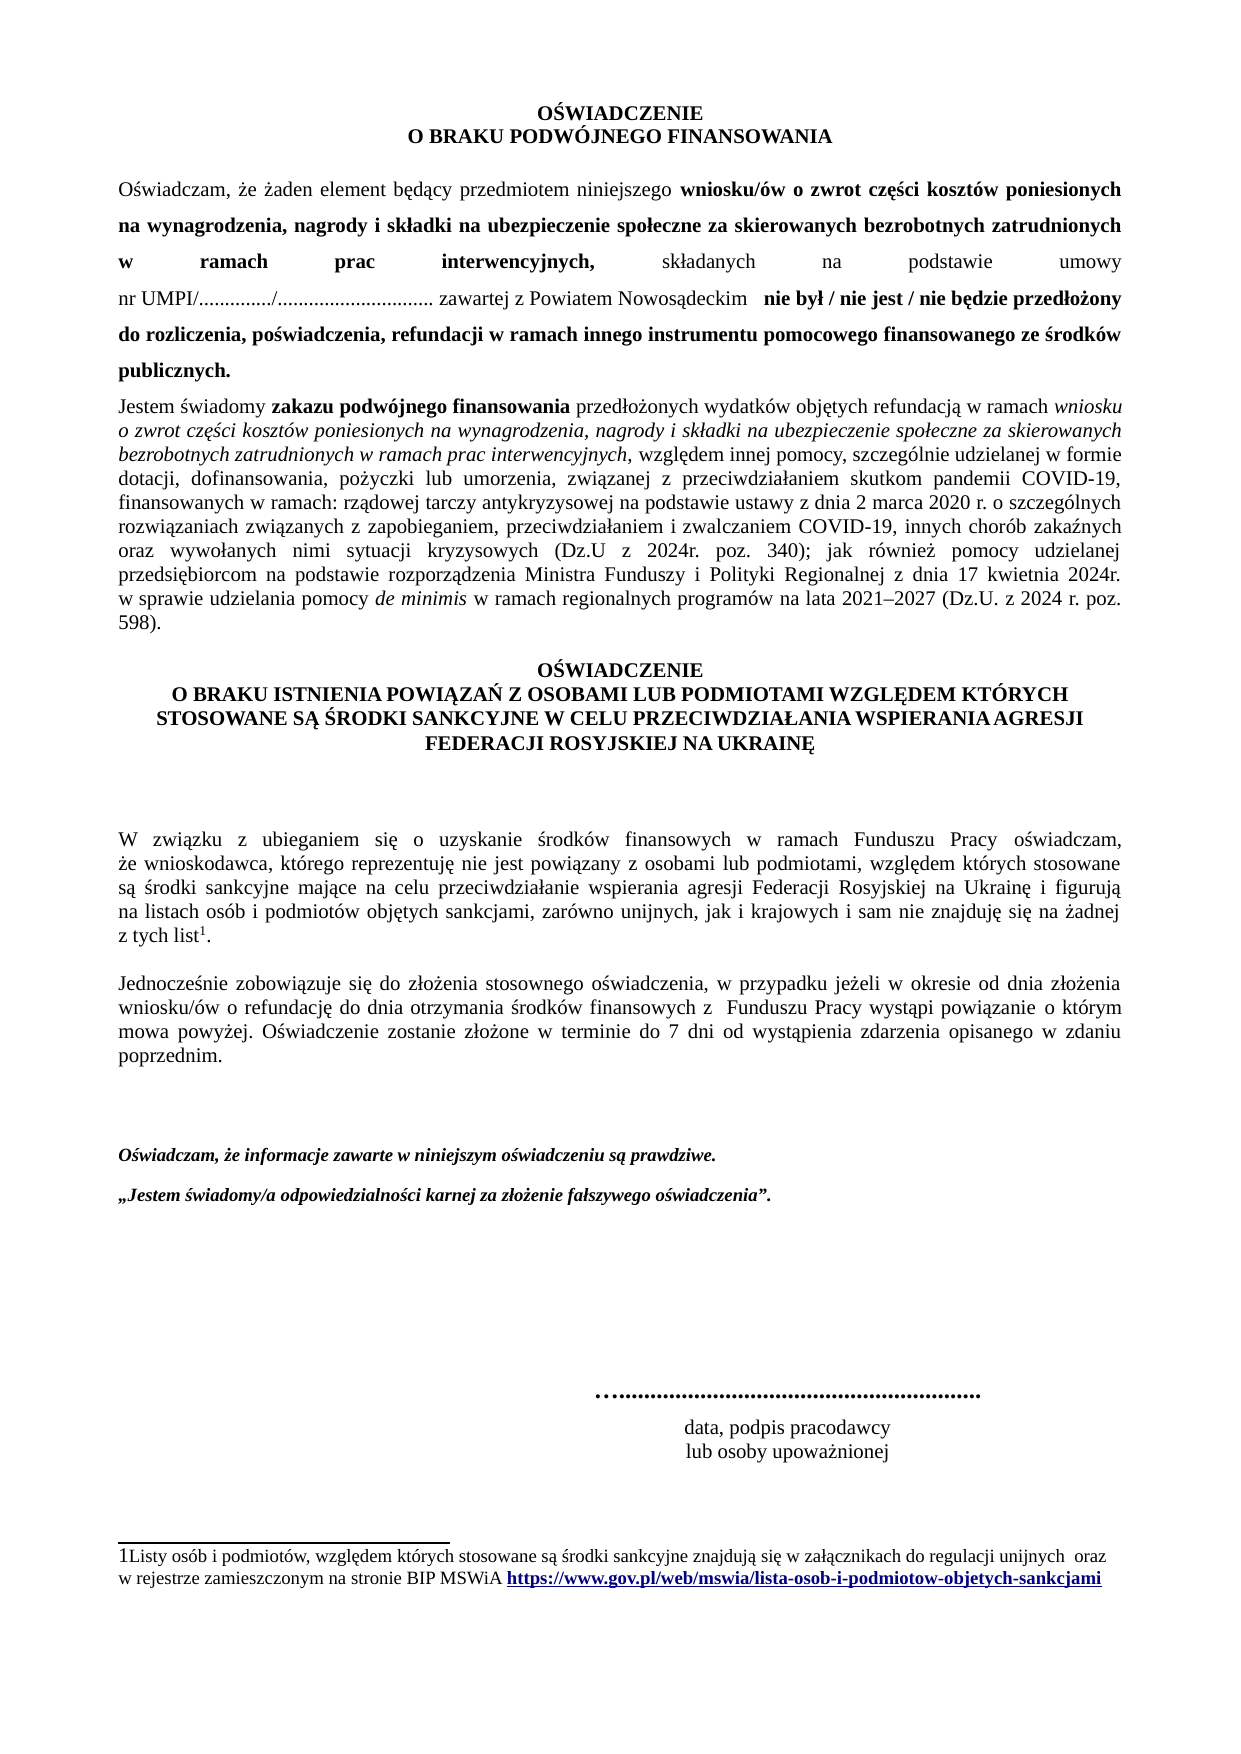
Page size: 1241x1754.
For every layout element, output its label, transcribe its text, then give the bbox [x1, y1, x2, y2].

text O BRAKU ISTNIENIA POWIĄZAŃ Z OSOBAMI LUB PODMIOTAMI WZGLĘDEM KTÓRYCH STOSOWANE SĄ ŚRODKI SANKCYJNE W CELU PRZECIWDZIAŁANIA WSPIERANIA AGRESJI FEDERACJI ROSYJSKIEJ NA UKRAINĘ [118, 682, 1122, 754]
table_header ….......................................................... [453, 1254, 1122, 1409]
text O BRAKU PODWÓJNEGO FINANSOWANIA [118, 124, 1122, 148]
table_cell [118, 1409, 453, 1469]
text „Jestem świadomy/a odpowiedzialności karnej za złożenie fałszywego oświadczenia”. [118, 1178, 1122, 1207]
text Oświadczam, że informacje zawarte w niniejszym oświadczeniu są prawdziwe. [118, 1144, 1122, 1166]
text W związku z ubieganiem się o uzyskanie środków finansowych w ramach Funduszu Pracy oświadczam, że wnioskodawca, którego reprezentuję nie jest powiązany z osobami lub podmiotami, względem których stosowane są środki sankcyjne mające na celu przeciwdziałanie wspierania agresji Federacji Rosyjskiej na Ukrainę i figurują na listach osób i podmiotów objętych sankcjami, zarówno unijnych, jak i krajowych i sam nie znajduję się na żadnej z tych list. [118, 827, 1122, 947]
text OŚWIADCZENIE [118, 658, 1122, 682]
table_cell data, podpis pracodawcy lub osoby upoważnionej [453, 1409, 1122, 1469]
text OŚWIADCZENIE [118, 100, 1122, 124]
text Jestem świadomy zakazu podwójnego finansowania przedłożonych wydatków objętych refundacją w ramach wniosku o zwrot części kosztów poniesionych na wynagrodzenia, nagrody i składki na ubezpieczenie społeczne za skierowanych bezrobotnych zatrudnionych w ramach prac interwencyjnych, względem innej pomocy, szczególnie udzielanej w formie dotacji, dofinansowania, pożyczki lub umorzenia, związanej z przeciwdziałaniem skutkom pandemii COVID-19, finansowanych w ramach: rządowej tarczy antykryzysowej na podstawie ustawy z dnia 2 marca 2020 r. o szczególnych rozwiązaniach związanych z zapobieganiem, przeciwdziałaniem i zwalczaniem COVID-19, innych chorób zakaźnych oraz wywołanych nimi sytuacji kryzysowych (Dz.U z 2024r. poz. 340); jak również pomocy udzielanej przedsiębiorcom na podstawie rozporządzenia Ministra Funduszy i Polityki Regionalnej z dnia 17 kwietnia 2024r. w sprawie udzielania pomocy de minimis w ramach regionalnych programów na lata 2021–2027 (Dz.U. z 2024 r. poz. 598). [118, 393, 1122, 634]
text Listy osób i podmiotów, względem których stosowane są środki sankcyjne znajdują się w załącznikach do regulacji unijnych oraz w rejestrze zamieszczonym na stronie BIP MSWiA https://www.gov.pl/web/mswia/lista-osob-i-podmiotow-objetych-sankcjami [118, 1543, 1122, 1589]
text Jednocześnie zobowiązuje się do złożenia stosownego oświadczenia, w przypadku jeżeli w okresie od dnia złożenia wniosku/ów o refundację do dnia otrzymania środków finansowych z Funduszu Pracy wystąpi powiązanie o którym mowa powyżej. Oświadczenie zostanie złożone w terminie do 7 dni od wystąpienia zdarzenia opisanego w zdaniu poprzednim. [118, 971, 1122, 1067]
table_header [118, 1254, 453, 1409]
text Oświadczam, że żaden element będący przedmiotem niniejszego wniosku/ów o zwrot części kosztów poniesionych na wynagrodzenia, nagrody i składki na ubezpieczenie społeczne za skierowanych bezrobotnych zatrudnionych w ramach prac interwencyjnych, składanych na podstawie umowy nr UMPI/............../.............................. zawartej z Powiatem Nowosądeckim nie był / nie jest / nie będzie przedłożony do rozliczenia, poświadczenia, refundacji w ramach innego instrumentu pomocowego finansowanego ze środków publicznych. [118, 177, 1122, 382]
